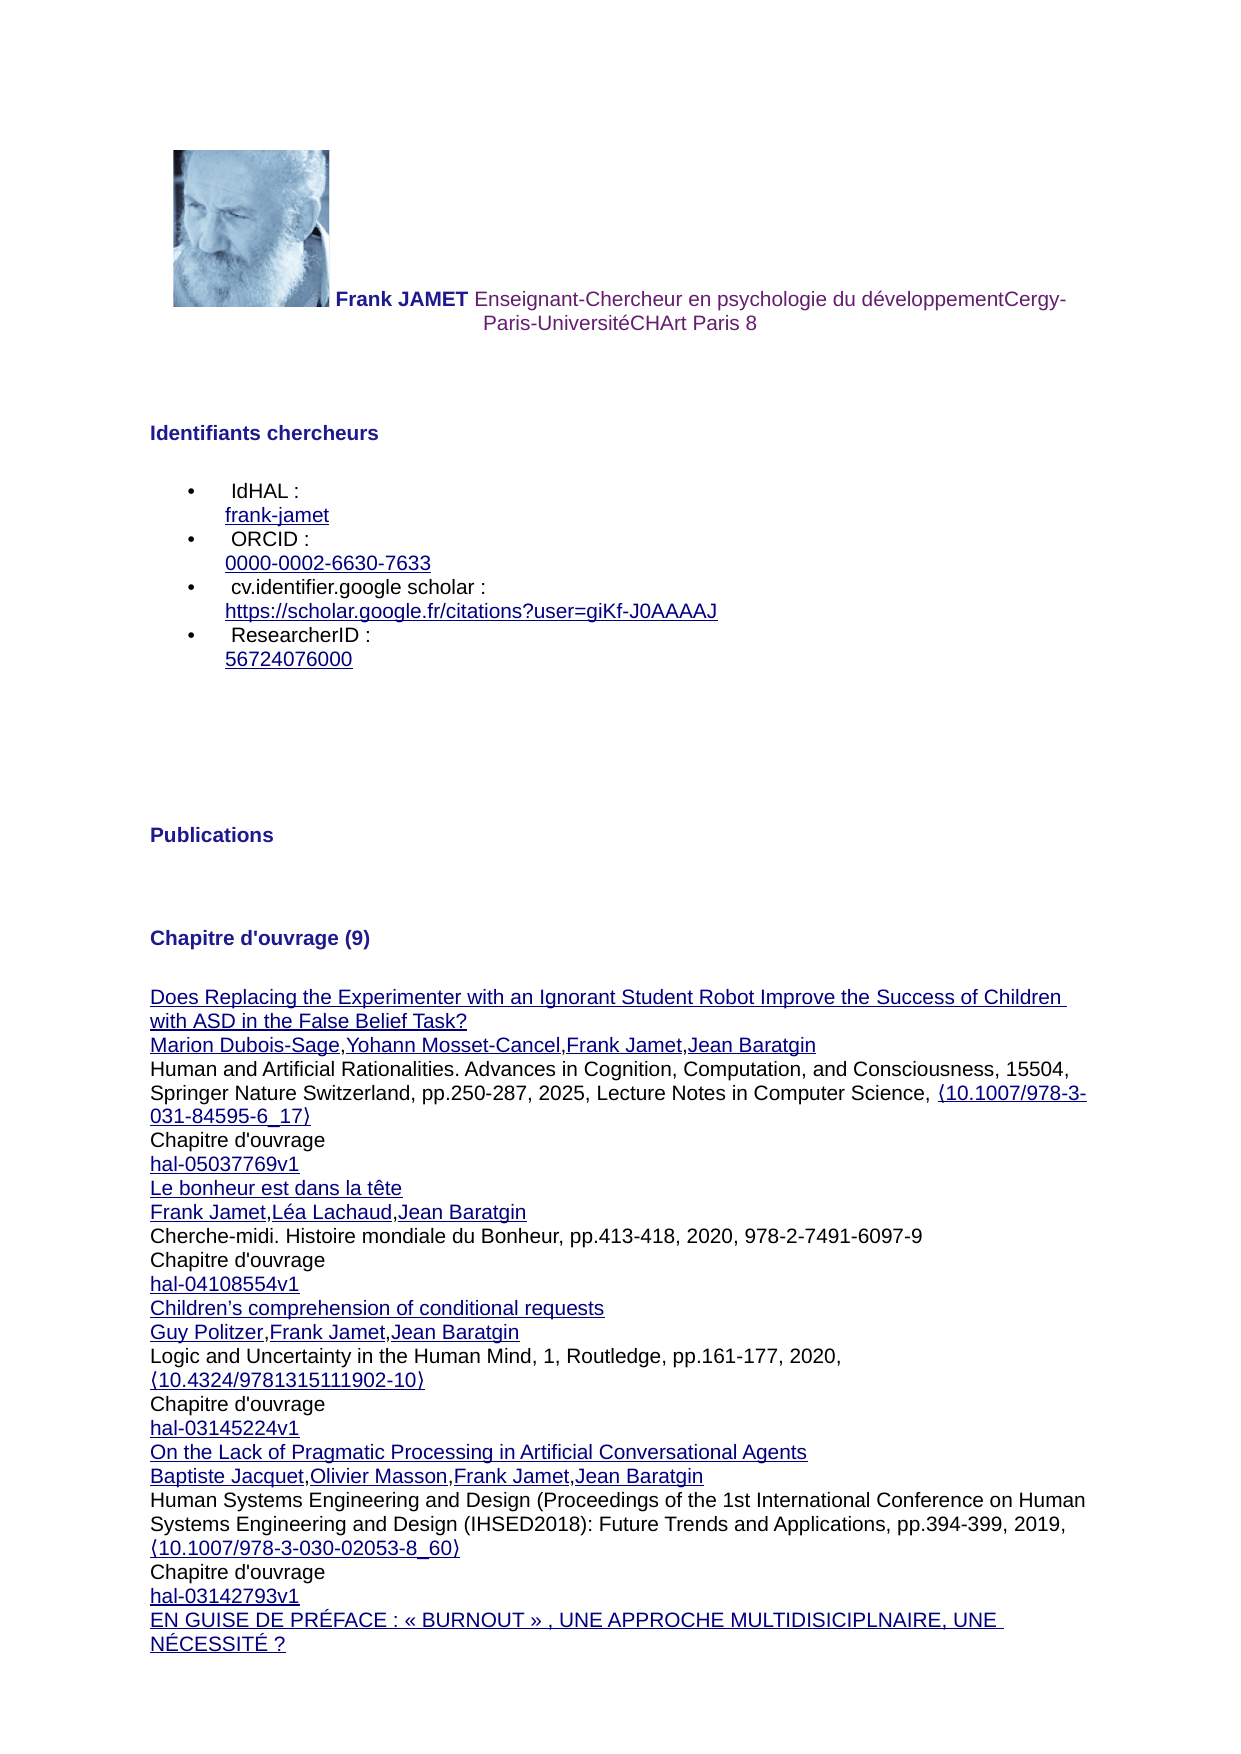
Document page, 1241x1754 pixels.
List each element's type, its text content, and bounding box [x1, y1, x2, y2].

list 56724076000 [187, 647, 1090, 671]
subtitle Chapitre d'ouvrage (9) [150, 926, 1090, 950]
table_cell Le bonheur est dans la tête Frank Jamet,Léa Lachaud,Jean Baratgin Cherche-midi. Histoire mondiale du Bonheur, pp.413-418, 2020, 978-2-7491-6097-9 Chapitre d'ouvrage hal-04108554v1 [150, 1176, 1090, 1296]
list cv.identifier.google scholar : [187, 575, 1090, 599]
subtitle Frank JAMET Enseignant-Chercheur en psychologie du développementCergy-Paris-UniversitéCHArt Paris 8 [150, 150, 1090, 334]
subtitle Publications [150, 823, 1090, 847]
list ResearcherID : [187, 623, 1090, 647]
list ORCID : [187, 527, 1090, 551]
table_cell EN GUISE DE PRÉFACE : « BURNOUT » , UNE APPROCHE MULTIDISICIPLNAIRE, UNE NÉCESSITÉ ? [150, 1608, 1090, 1655]
subtitle Identifiants chercheurs [150, 421, 1090, 445]
list IdHAL : [187, 479, 1090, 503]
table_cell Children’s comprehension of conditional requests Guy Politzer,Frank Jamet,Jean Baratgin Logic and Uncertainty in the Human Mind, 1, Routledge, pp.161-177, 2020, ⟨10.4324/9781315111902-10⟩ Chapitre d'ouvrage hal-03145224v1 [150, 1296, 1090, 1440]
list https://scholar.google.fr/citations?user=giKf-J0AAAAJ [187, 599, 1090, 623]
picture [173, 150, 330, 307]
table_cell On the Lack of Pragmatic Processing in Artificial Conversational Agents Baptiste Jacquet,Olivier Masson,Frank Jamet,Jean Baratgin Human Systems Engineering and Design (Proceedings of the 1st International Conference on Human Systems Engineering and Design (IHSED2018): Future Trends and Applications, pp.394-399, 2019, ⟨10.1007/978-3-030-02053-8_60⟩ Chapitre d'ouvrage hal-03142793v1 [150, 1440, 1090, 1607]
list 0000-0002-6630-7633 [187, 551, 1090, 575]
table_header Does Replacing the Experimenter with an Ignorant Student Robot Improve the Success of Children with ASD in the False Belief Task? Marion Dubois-Sage,Yohann Mosset-Cancel,Frank Jamet,Jean Baratgin Human and Artificial Rationalities. Advances in Cognition, Computation, and Consciousness, 15504, Springer Nature Switzerland, pp.250-287, 2025, Lecture Notes in Computer Science, ⟨10.1007/978-3-031-84595-6_17⟩ Chapitre d'ouvrage hal-05037769v1 [150, 985, 1090, 1176]
list frank-jamet [187, 503, 1090, 527]
